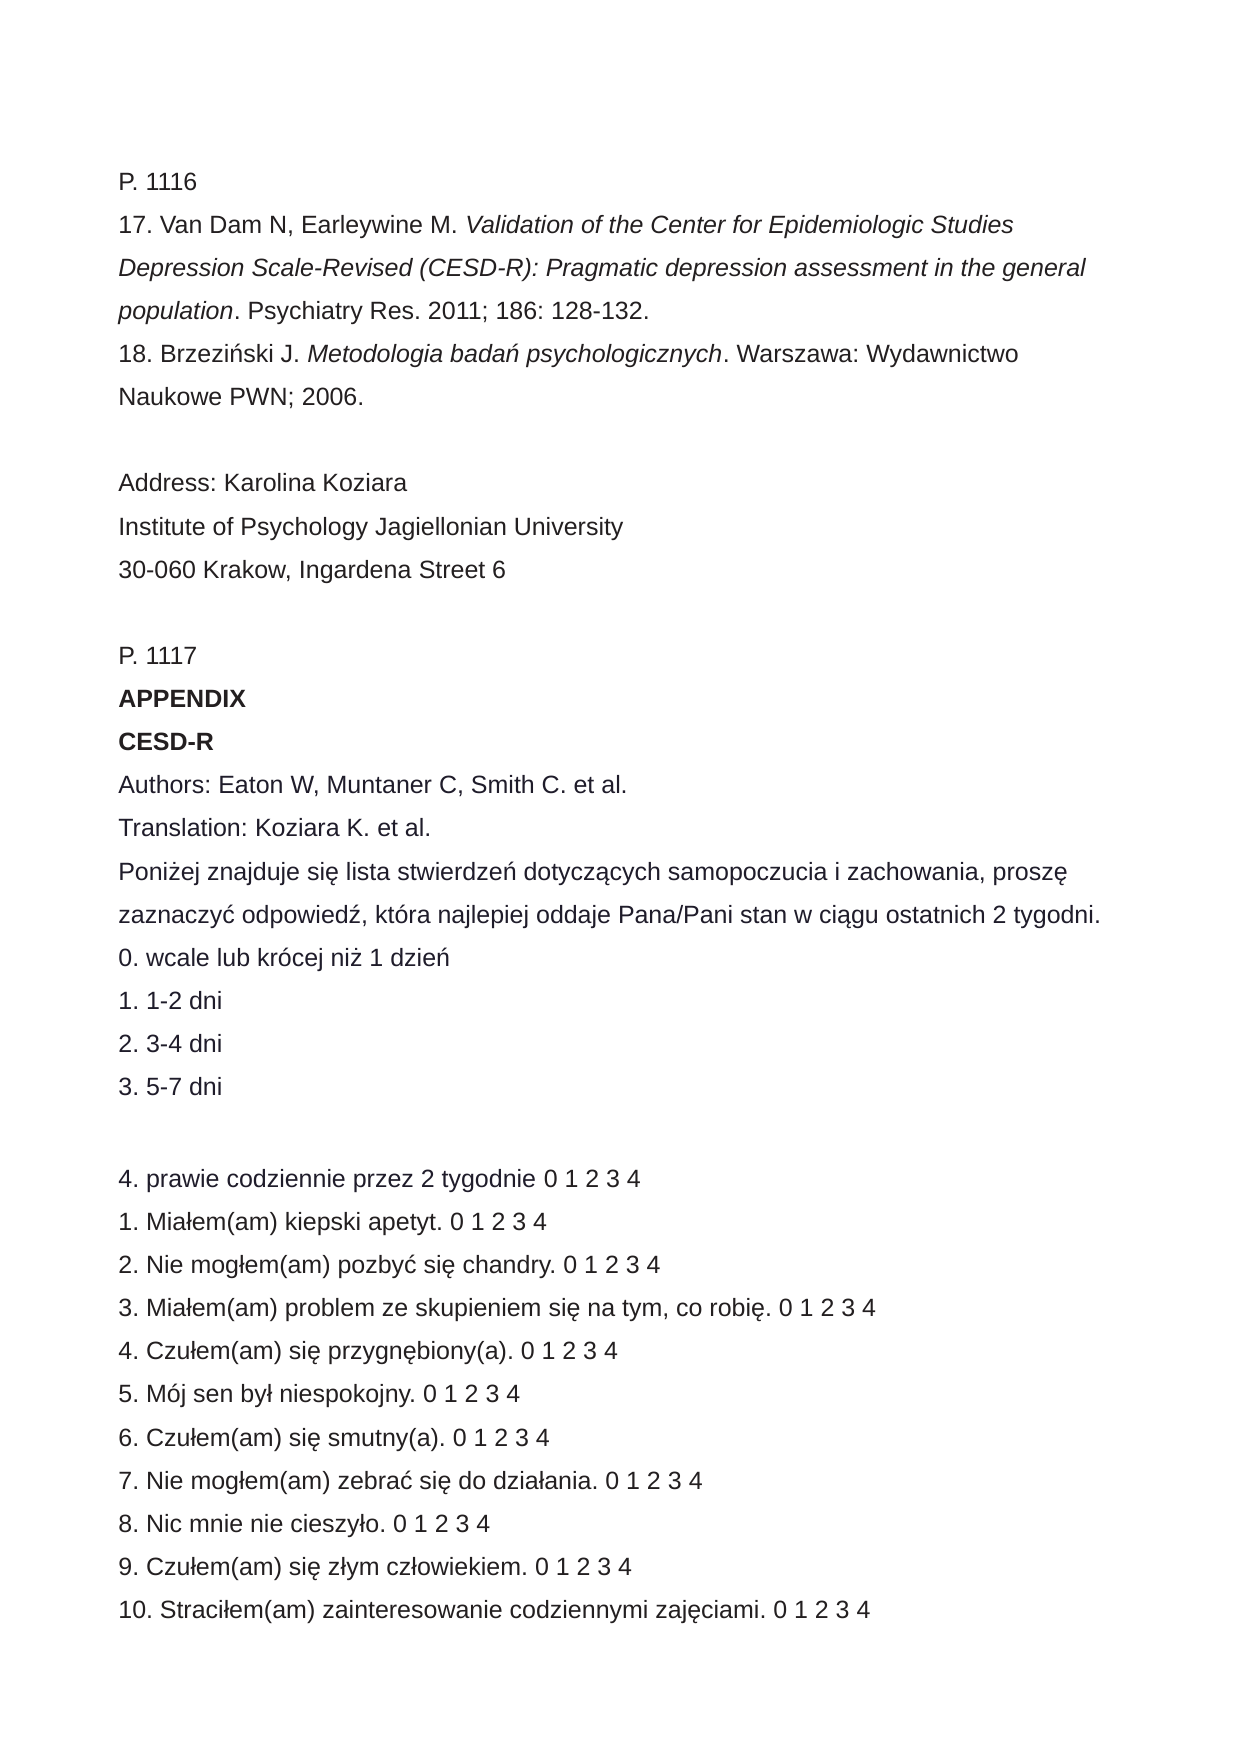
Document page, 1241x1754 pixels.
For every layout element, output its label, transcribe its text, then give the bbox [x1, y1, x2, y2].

text Address: Karolina Koziara [118, 468, 1122, 497]
text CESD-R [118, 727, 1122, 756]
text 6. Czułem(am) się smutny(a). 0 1 2 3 4 [118, 1422, 1122, 1451]
text 3. Miałem(am) problem ze skupieniem się na tym, co robię. 0 1 2 3 4 [118, 1293, 1122, 1322]
text 0. wcale lub krócej niż 1 dzień [118, 943, 1122, 972]
text 5. Mój sen był niespokojny. 0 1 2 3 4 [118, 1379, 1122, 1408]
text 4. Czułem(am) się przygnębiony(a). 0 1 2 3 4 [118, 1336, 1122, 1365]
text 2. 3-4 dni [118, 1029, 1122, 1058]
text 8. Nic mnie nie cieszyło. 0 1 2 3 4 [118, 1509, 1122, 1537]
text Authors: Eaton W, Muntaner C, Smith C. et al. [118, 770, 1122, 799]
text 4. prawie codziennie przez 2 tygodnie 0 1 2 3 4 [118, 1164, 1122, 1192]
text Poniżej znajduje się lista stwierdzeń dotyczących samopoczucia i zachowania, proszę zaznaczyć odpowiedź, która najlepiej oddaje Pana/Pani stan w ciągu ostatnich 2 tygodni. [118, 857, 1122, 928]
text 2. Nie mogłem(am) pozbyć się chandry. 0 1 2 3 4 [118, 1250, 1122, 1279]
text Institute of Psychology Jagiellonian University [118, 512, 1122, 540]
text Translation: Koziara K. et al. [118, 813, 1122, 842]
text 17. Van Dam N, Earleywine M. Validation of the Center for Epidemiologic Studies Depression Scale-Revised (CESD-R): Pragmatic depression assessment in the general population. Psychiatry Res. 2011; 186: 128-132. [118, 210, 1122, 325]
text P. 1116 [118, 167, 1122, 195]
subtitle APPENDIX [118, 684, 1122, 713]
text 1. Miałem(am) kiepski apetyt. 0 1 2 3 4 [118, 1207, 1122, 1236]
text 9. Czułem(am) się złym człowiekiem. 0 1 2 3 4 [118, 1552, 1122, 1581]
text 1. 1-2 dni [118, 986, 1122, 1015]
text 18. Brzeziński J. Metodologia badań psychologicznych. Warszawa: Wydawnictwo Naukowe PWN; 2006. [118, 339, 1122, 411]
text 7. Nie mogłem(am) zebrać się do działania. 0 1 2 3 4 [118, 1466, 1122, 1494]
text 30-060 Krakow, Ingardena Street 6 [118, 555, 1122, 583]
text 3. 5-7 dni [118, 1072, 1122, 1101]
text 10. Straciłem(am) zainteresowanie codziennymi zajęciami. 0 1 2 3 4 [118, 1595, 1122, 1624]
text P. 1117 [118, 641, 1122, 670]
